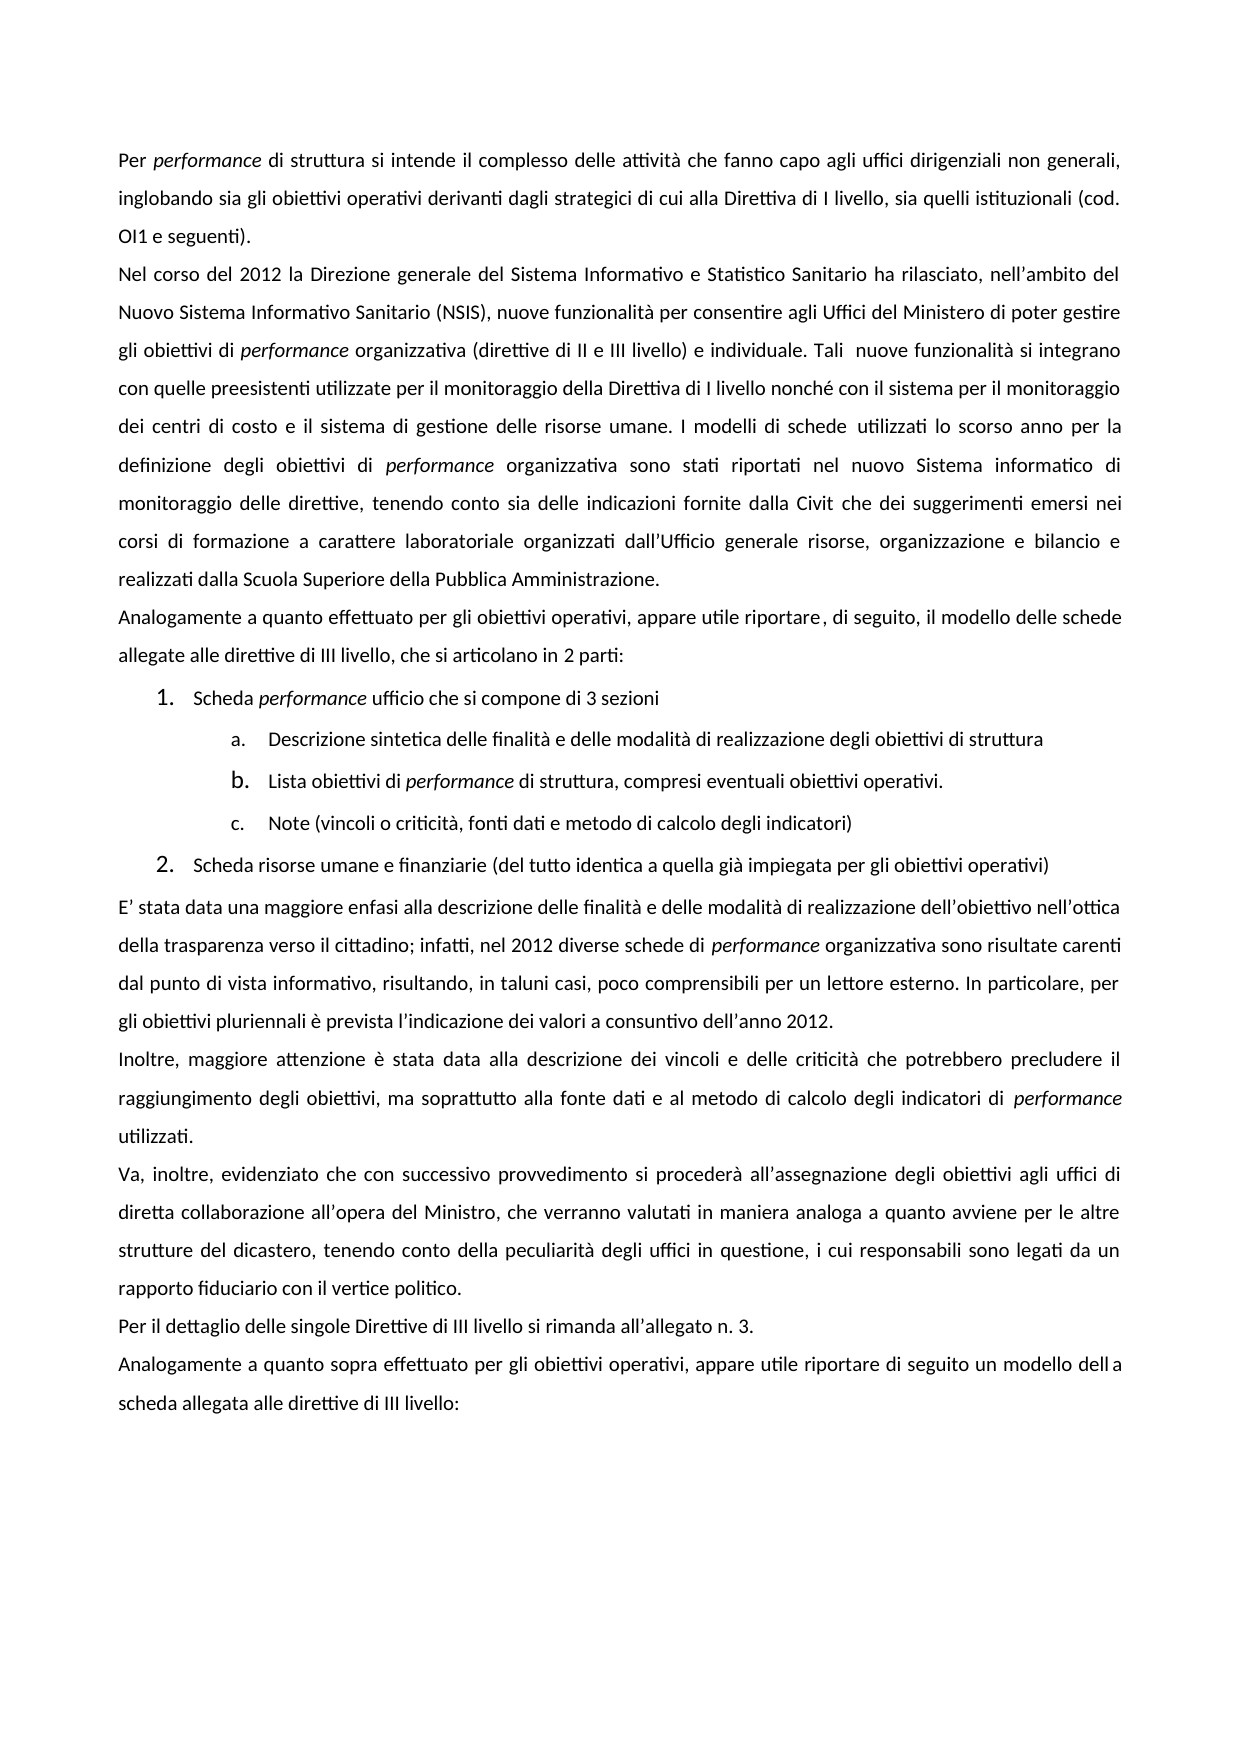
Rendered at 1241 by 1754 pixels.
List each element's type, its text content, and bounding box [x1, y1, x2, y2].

list Scheda performance ufficio che si compone di 3 sezioni [156, 681, 1122, 711]
text Per performance di struttura si intende il complesso delle attività che fanno capo agli uffici dirigenziali non generali, inglobando sia gli obiettivi operativi derivanti dagli strategici di cui alla Direttiva di I livello, sia quelli istituzionali (cod. OI1 e seguenti). [118, 147, 1122, 248]
list Descrizione sintetica delle finalità e delle modalità di realizzazione degli obiettivi di struttura [231, 726, 1122, 752]
text Inoltre, maggiore attenzione è stata data alla descrizione dei vincoli e delle criticità che potrebbero precludere il raggiungimento degli obiettivi, ma soprattutto alla fonte dati e al metodo di calcolo degli indicatori di performance utilizzati. [118, 1047, 1122, 1148]
text Va, inoltre, evidenziato che con successivo provvedimento si procederà all’assegnazione degli obiettivi agli uffici di diretta collaborazione all’opera del Ministro, che verranno valutati in maniera analoga a quanto avviene per le altre strutture del dicastero, tenendo conto della peculiarità degli uffici in questione, i cui responsabili sono legati da un rapporto fiduciario con il vertice politico. [118, 1161, 1122, 1301]
text Nel corso del 2012 la Direzione generale del Sistema Informativo e Statistico Sanitario ha rilasciato, nell’ambito del Nuovo Sistema Informativo Sanitario (NSIS), nuove funzionalità per consentire agli Uffici del Ministero di poter gestire gli obiettivi di performance organizzativa (direttive di II e III livello) e individuale. Tali nuove funzionalità si integrano con quelle preesistenti utilizzate per il monitoraggio della Direttiva di I livello nonché con il sistema per il monitoraggio dei centri di costo e il sistema di gestione delle risorse umane. I modelli di schede utilizzati lo scorso anno per la definizione degli obiettivi di performance organizzativa sono stati riportati nel nuovo Sistema informatico di monitoraggio delle direttive, tenendo conto sia delle indicazioni fornite dalla Civit che dei suggerimenti emersi nei corsi di formazione a carattere laboratoriale organizzati dall’Ufficio generale risorse, organizzazione e bilancio e realizzati dalla Scuola Superiore della Pubblica Amministrazione. [118, 261, 1122, 592]
list Scheda risorse umane e finanziarie (del tutto identica a quella già impiegata per gli obiettivi operativi) [156, 848, 1122, 879]
list Note (vincoli o criticità, fonti dati e metodo di calcolo degli indicatori) [231, 810, 1122, 836]
text Analogamente a quanto sopra effettuato per gli obiettivi operativi, appare utile riportare di seguito un modello della scheda allegata alle direttive di III livello: [118, 1352, 1122, 1415]
list Lista obiettivi di performance di struttura, compresi eventuali obiettivi operativi. [231, 764, 1122, 795]
text E’ stata data una maggiore enfasi alla descrizione delle finalità e delle modalità di realizzazione dell’obiettivo nell’ottica della trasparenza verso il cittadino; infatti, nel 2012 diverse schede di performance organizzativa sono risultate carenti dal punto di vista informativo, risultando, in taluni casi, poco comprensibili per un lettore esterno. In particolare, per gli obiettivi pluriennali è prevista l’indicazione dei valori a consuntivo dell’anno 2012. [118, 894, 1122, 1034]
text Per il dettaglio delle singole Direttive di III livello si rimanda all’allegato n. 3. [118, 1313, 1122, 1339]
text Analogamente a quanto effettuato per gli obiettivi operativi, appare utile riportare, di seguito, il modello delle schede allegate alle direttive di III livello, che si articolano in 2 parti: [118, 604, 1122, 668]
